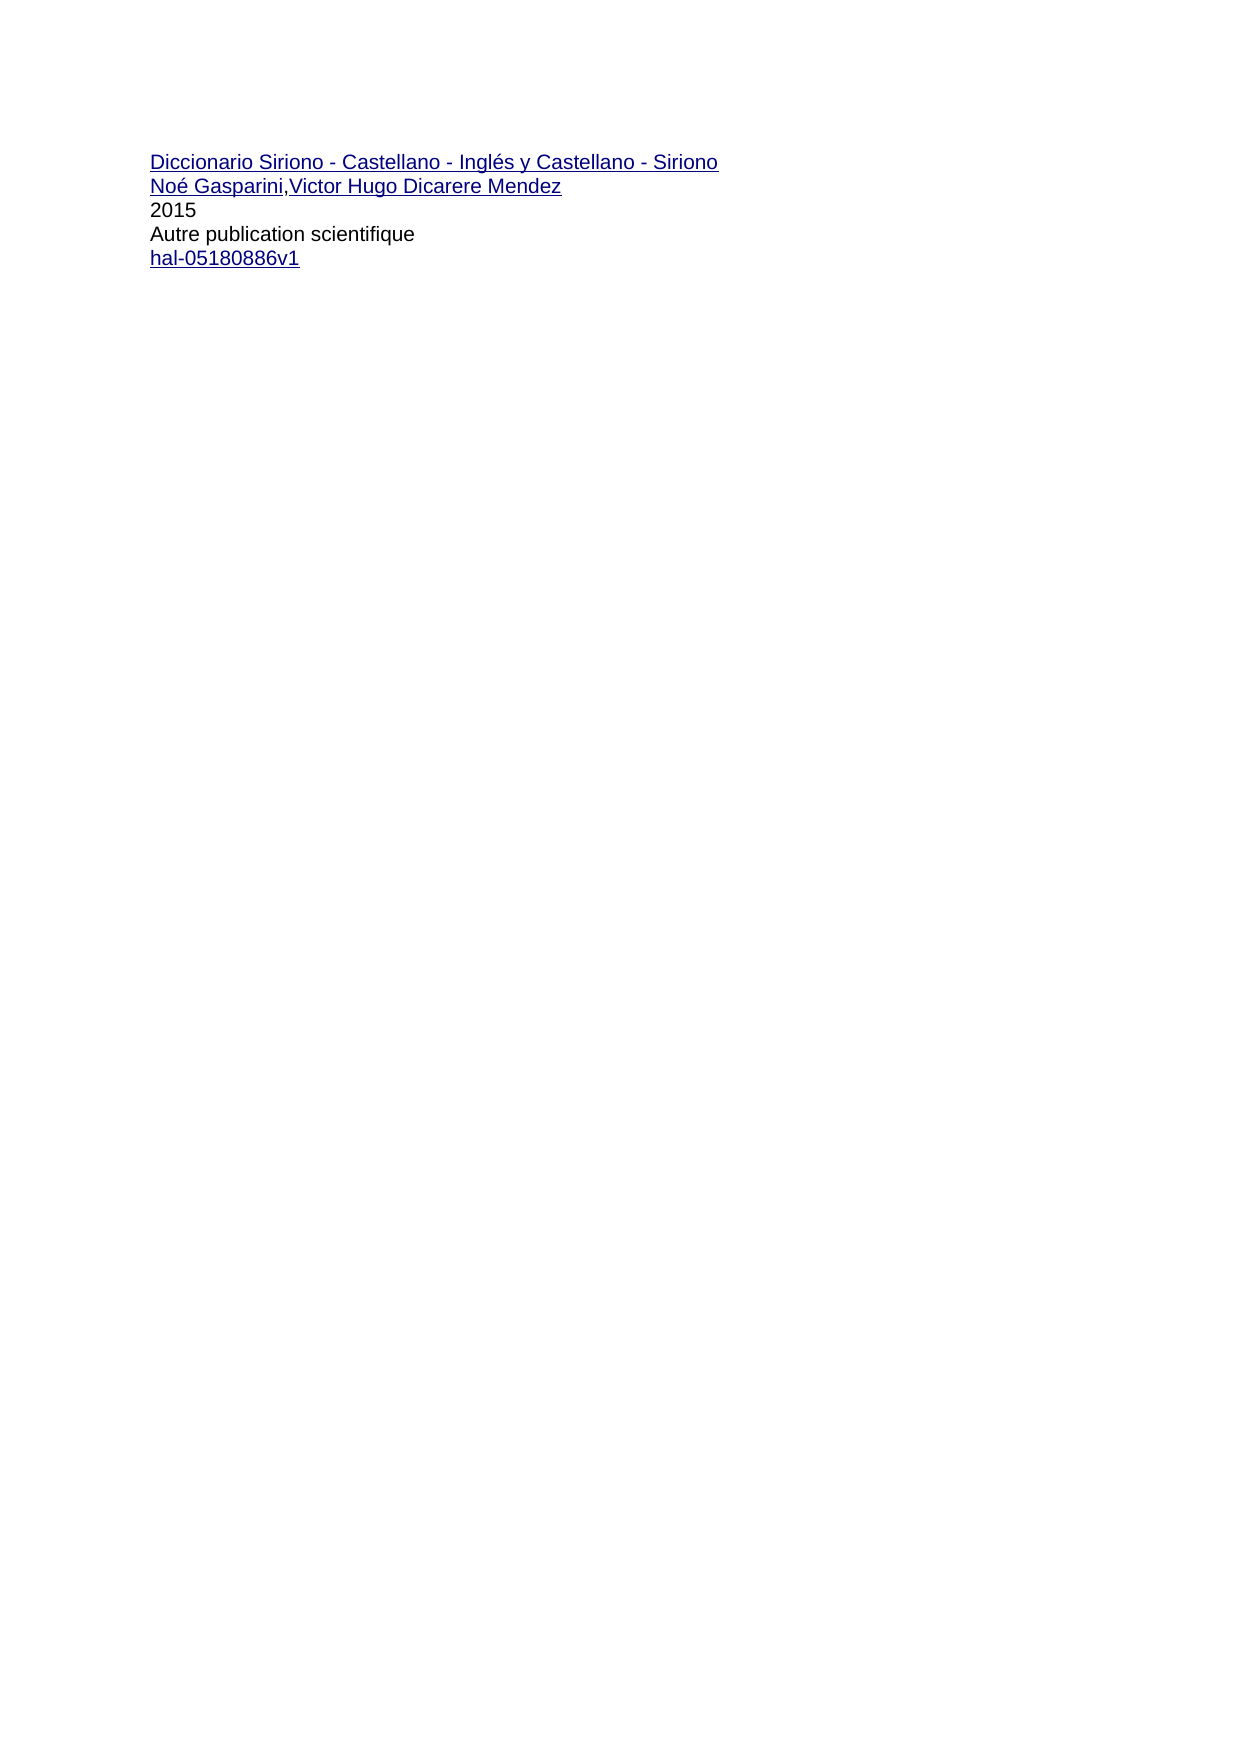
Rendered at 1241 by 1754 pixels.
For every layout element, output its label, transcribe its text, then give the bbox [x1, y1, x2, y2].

table_cell Diccionario Siriono - Castellano - Inglés y Castellano - Siriono Noé Gasparini,Victor Hugo Dicarere Mendez 2015 Autre publication scientifique hal-05180886v1 [150, 150, 1090, 270]
